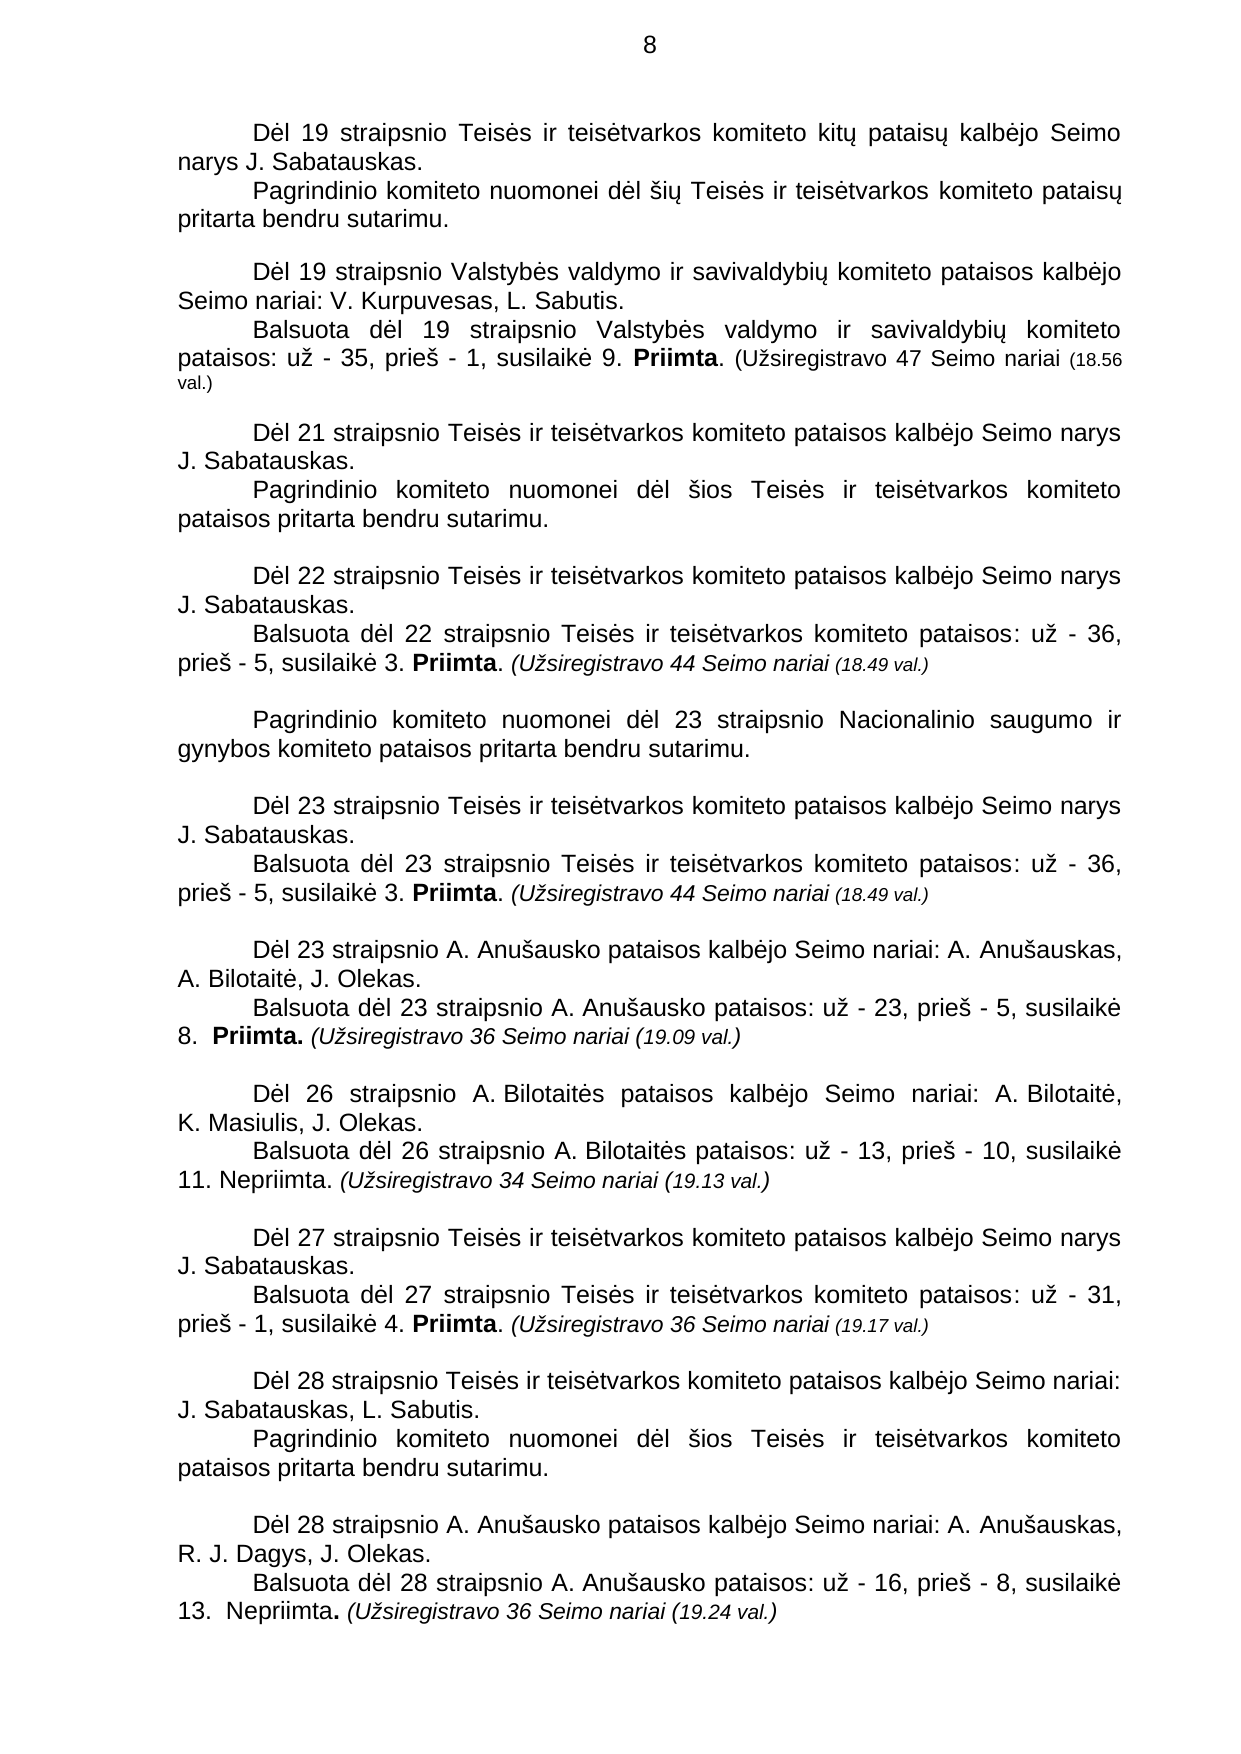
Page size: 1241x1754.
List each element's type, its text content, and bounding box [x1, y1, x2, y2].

text Balsuota dėl 19 straipsnio Valstybės valdymo ir savivaldybių komiteto pataisos: už - 35, prieš - 1, susilaikė 9. Priimta. (Užsiregistravo 47 Seimo nariai (18.56 val.) [177, 314, 1122, 394]
text Balsuota dėl 28 straipsnio A. Anušausko pataisos: už - 16, prieš - 8, susilaikė 13. Nepriimta. (Užsiregistravo 36 Seimo nariai (19.24 val.) [177, 1568, 1122, 1625]
text Dėl 22 straipsnio Teisės ir teisėtvarkos komiteto pataisos kalbėjo Seimo narys J. Sabatauskas. [177, 561, 1122, 619]
text Pagrindinio komiteto nuomonei dėl šios Teisės ir teisėtvarkos komiteto pataisos pritarta bendru sutarimu. [177, 475, 1122, 533]
text Balsuota dėl 26 straipsnio A. Bilotaitės pataisos: už - 13, prieš - 10, susilaikė 11. Nepriimta. (Užsiregistravo 34 Seimo nariai (19.13 val.) [177, 1136, 1122, 1194]
text Dėl 23 straipsnio A. Anušausko pataisos kalbėjo Seimo nariai: A. Anušauskas, A. Bilotaitė, J. Olekas. [177, 935, 1122, 993]
text Pagrindinio komiteto nuomonei dėl 23 straipsnio Nacionalinio saugumo ir gynybos komiteto pataisos pritarta bendru sutarimu. [177, 705, 1122, 763]
text Balsuota dėl 23 straipsnio Teisės ir teisėtvarkos komiteto pataisos: už - 36, prieš - 5, susilaikė 3. Priimta. (Užsiregistravo 44 Seimo nariai (18.49 val.) [177, 849, 1122, 906]
text Pagrindinio komiteto nuomonei dėl šių Teisės ir teisėtvarkos komiteto pataisų pritarta bendru sutarimu. [177, 176, 1122, 233]
text Dėl 21 straipsnio Teisės ir teisėtvarkos komiteto pataisos kalbėjo Seimo narys J. Sabatauskas. [177, 418, 1122, 475]
text Dėl 27 straipsnio Teisės ir teisėtvarkos komiteto pataisos kalbėjo Seimo narys J. Sabatauskas. [177, 1223, 1122, 1280]
text Balsuota dėl 22 straipsnio Teisės ir teisėtvarkos komiteto pataisos: už - 36, prieš - 5, susilaikė 3. Priimta. (Užsiregistravo 44 Seimo nariai (18.49 val.) [177, 619, 1122, 676]
text Balsuota dėl 27 straipsnio Teisės ir teisėtvarkos komiteto pataisos: už - 31, prieš - 1, susilaikė 4. Priimta. (Užsiregistravo 36 Seimo nariai (19.17 val.) [177, 1280, 1122, 1338]
text Dėl 28 straipsnio Teisės ir teisėtvarkos komiteto pataisos kalbėjo Seimo nariai: J. Sabatauskas, L. Sabutis. [177, 1366, 1122, 1424]
text Dėl 19 straipsnio Teisės ir teisėtvarkos komiteto kitų pataisų kalbėjo Seimo narys J. Sabatauskas. [177, 118, 1122, 176]
text Balsuota dėl 23 straipsnio A. Anušausko pataisos: už - 23, prieš - 5, susilaikė 8. Priimta. (Užsiregistravo 36 Seimo nariai (19.09 val.) [177, 993, 1122, 1050]
text Pagrindinio komiteto nuomonei dėl šios Teisės ir teisėtvarkos komiteto pataisos pritarta bendru sutarimu. [177, 1424, 1122, 1481]
text Dėl 23 straipsnio Teisės ir teisėtvarkos komiteto pataisos kalbėjo Seimo narys J. Sabatauskas. [177, 791, 1122, 849]
text Dėl 28 straipsnio A. Anušausko pataisos kalbėjo Seimo nariai: A. Anušauskas, R. J. Dagys, J. Olekas. [177, 1510, 1122, 1568]
text Dėl 26 straipsnio A. Bilotaitės pataisos kalbėjo Seimo nariai: A. Bilotaitė, K. Masiulis, J. Olekas. [177, 1079, 1122, 1136]
text Dėl 19 straipsnio Valstybės valdymo ir savivaldybių komiteto pataisos kalbėjo Seimo nariai: V. Kurpuvesas, L. Sabutis. [177, 257, 1122, 314]
